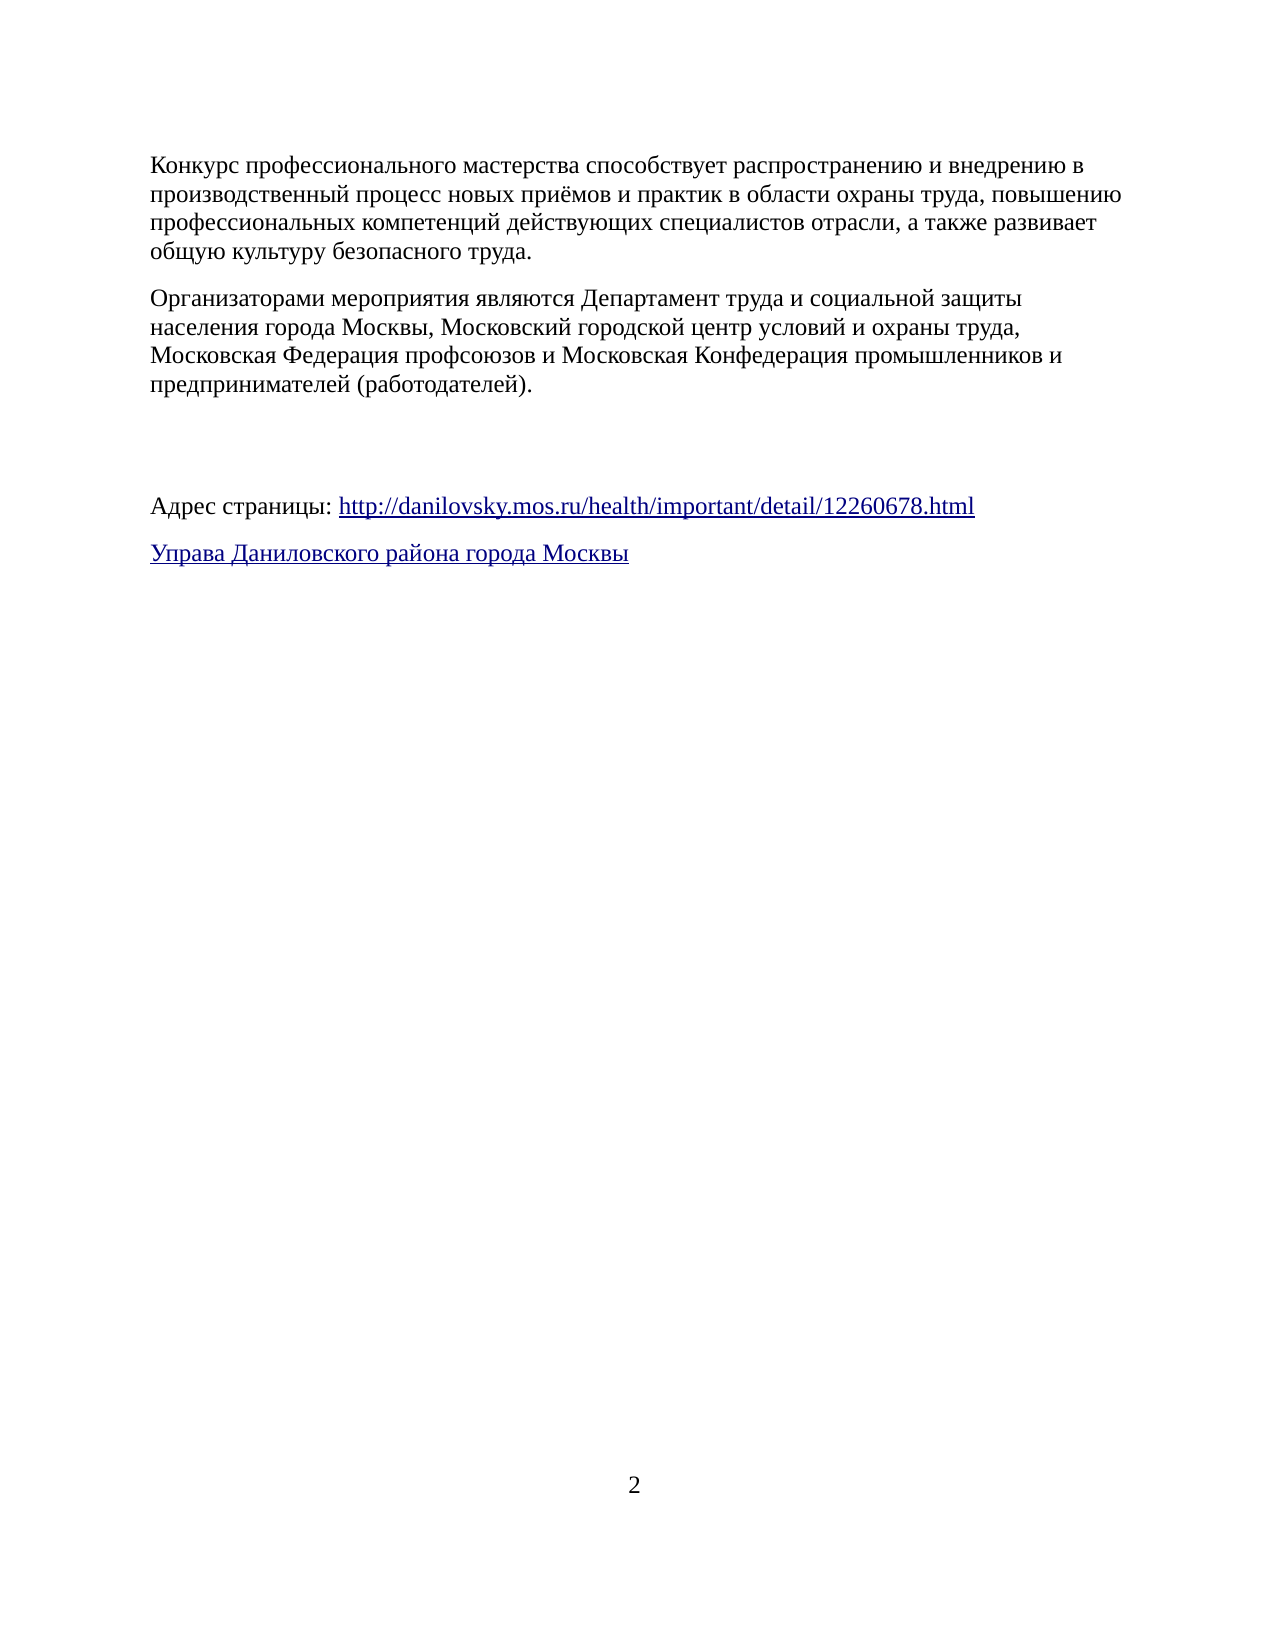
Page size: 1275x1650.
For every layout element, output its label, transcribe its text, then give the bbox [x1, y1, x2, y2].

text Управа Даниловского района города Москвы [150, 538, 1125, 567]
text Адрес страницы: http://danilovsky.mos.ru/health/important/detail/12260678.html [150, 491, 1125, 520]
text Конкурс профессионального мастерства способствует распространению и внедрению в производственный процесс новых приёмов и практик в области охраны труда, повышению профессиональных компетенций действующих специалистов отрасли, а также развивает общую культуру безопасного труда. [150, 150, 1125, 265]
text Организаторами мероприятия являются Департамент труда и социальной защиты населения города Москвы, Московский городской центр условий и охраны труда, Московская Федерация профсоюзов и Московская Конфедерация промышленников и предпринимателей (работодателей). [150, 283, 1125, 398]
